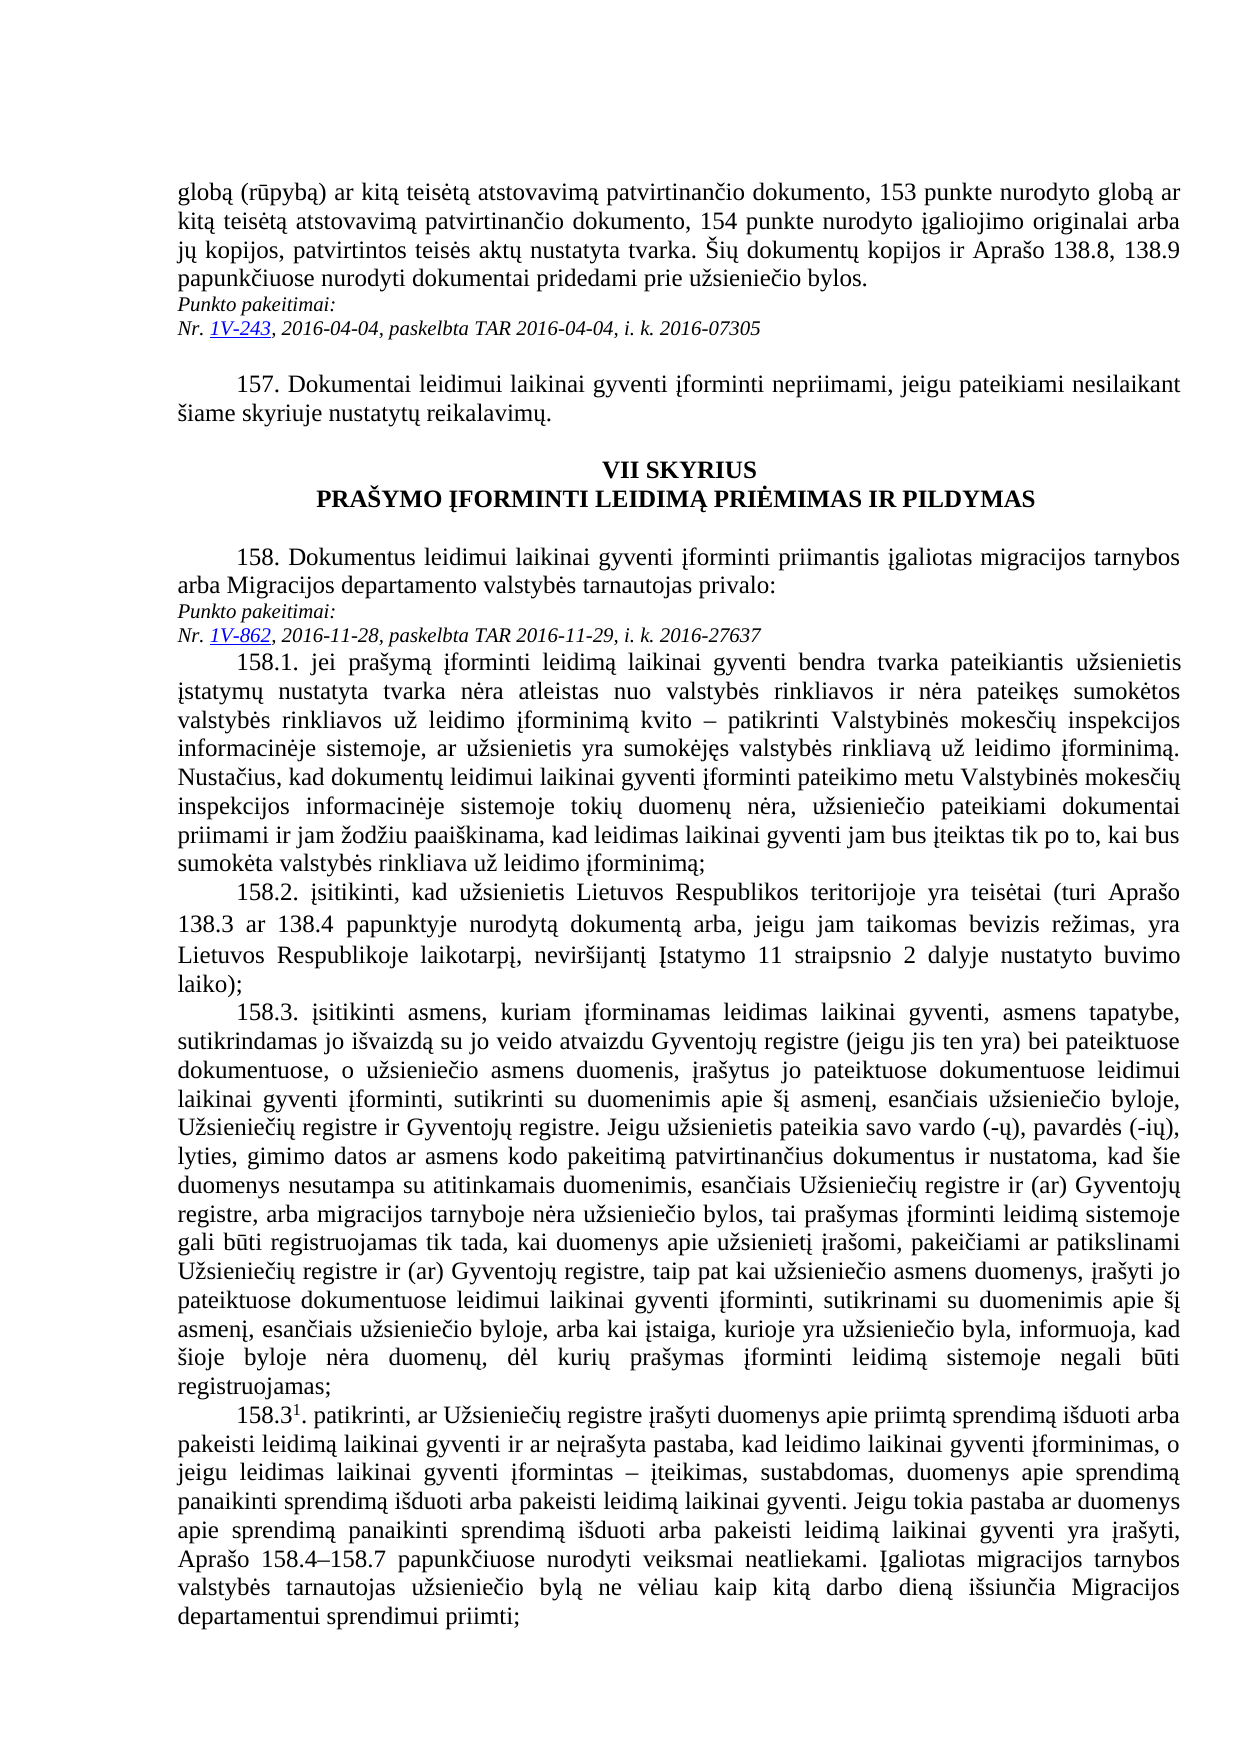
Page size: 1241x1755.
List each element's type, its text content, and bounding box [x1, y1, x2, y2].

text Punkto pakeitimai: [177, 292, 1181, 316]
text VII SKYRIUS [177, 455, 1181, 484]
text 157. Dokumentai leidimui laikinai gyventi įforminti nepriimami, jeigu pateikiami nesilaikant šiame skyriuje nustatytų reikalavimų. [177, 369, 1181, 427]
text 158.3. įsitikinti asmens, kuriam įforminamas leidimas laikinai gyventi, asmens tapatybe, sutikrindamas jo išvaizdą su jo veido atvaizdu Gyventojų registre (jeigu jis ten yra) bei pateiktuose dokumentuose, o užsieniečio asmens duomenis, įrašytus jo pateiktuose dokumentuose leidimui laikinai gyventi įforminti, sutikrinti su duomenimis apie šį asmenį, esančiais užsieniečio byloje, Užsieniečių registre ir Gyventojų registre. Jeigu užsienietis pateikia savo vardo (-ų), pavardės (-ių), lyties, gimimo datos ar asmens kodo pakeitimą patvirtinančius dokumentus ir nustatoma, kad šie duomenys nesutampa su atitinkamais duomenimis, esančiais Užsieniečių registre ir (ar) Gyventojų registre, arba migracijos tarnyboje nėra užsieniečio bylos, tai prašymas įforminti leidimą sistemoje gali būti registruojamas tik tada, kai duomenys apie užsienietį įrašomi, pakeičiami ar patikslinami Užsieniečių registre ir (ar) Gyventojų registre, taip pat kai užsieniečio asmens duomenys, įrašyti jo pateiktuose dokumentuose leidimui laikinai gyventi įforminti, sutikrinami su duomenimis apie šį asmenį, esančiais užsieniečio byloje, arba kai įstaiga, kurioje yra užsieniečio byla, informuoja, kad šioje byloje nėra duomenų, dėl kurių prašymas įforminti leidimą sistemoje negali būti registruojamas; [177, 997, 1181, 1400]
text PRAŠYMO ĮFORMINTI LEIDIMĄ PRIĖMIMAS IR PILDYMAS [177, 484, 1181, 513]
text Nr. 1V-243, 2016-04-04, paskelbta TAR 2016-04-04, i. k. 2016-07305 [177, 316, 1181, 340]
text 158.1. jei prašymą įforminti leidimą laikinai gyventi bendra tvarka pateikiantis užsienietis įstatymų nustatyta tvarka nėra atleistas nuo valstybės rinkliavos ir nėra pateikęs sumokėtos valstybės rinkliavos už leidimo įforminimą kvito – patikrinti Valstybinės mokesčių inspekcijos informacinėje sistemoje, ar užsienietis yra sumokėjęs valstybės rinkliavą už leidimo įforminimą. Nustačius, kad dokumentų leidimui laikinai gyventi įforminti pateikimo metu Valstybinės mokesčių inspekcijos informacinėje sistemoje tokių duomenų nėra, užsieniečio pateikiami dokumentai priimami ir jam žodžiu paaiškinama, kad leidimas laikinai gyventi jam bus įteiktas tik po to, kai bus sumokėta valstybės rinkliava už leidimo įforminimą; [177, 647, 1181, 877]
text 158.2. įsitikinti, kad užsienietis Lietuvos Respublikos teritorijoje yra teisėtai (turi Aprašo 138.3 ar 138.4 papunktyje nurodytą dokumentą arba, jeigu jam taikomas bevizis režimas, yra Lietuvos Respublikoje laikotarpį, neviršijantį Įstatymo 11 straipsnio 2 dalyje nustatyto buvimo laiko); [177, 877, 1181, 997]
text Punkto pakeitimai: [177, 599, 1181, 623]
text 158. Dokumentus leidimui laikinai gyventi įforminti priimantis įgaliotas migracijos tarnybos arba Migracijos departamento valstybės tarnautojas privalo: [177, 542, 1181, 599]
text 158.31. patikrinti, ar Užsieniečių registre įrašyti duomenys apie priimtą sprendimą išduoti arba pakeisti leidimą laikinai gyventi ir ar neįrašyta pastaba, kad leidimo laikinai gyventi įforminimas, o jeigu leidimas laikinai gyventi įformintas – įteikimas, sustabdomas, duomenys apie sprendimą panaikinti sprendimą išduoti arba pakeisti leidimą laikinai gyventi. Jeigu tokia pastaba ar duomenys apie sprendimą panaikinti sprendimą išduoti arba pakeisti leidimą laikinai gyventi yra įrašyti, Aprašo 158.4–158.7 papunkčiuose nurodyti veiksmai neatliekami. Įgaliotas migracijos tarnybos valstybės tarnautojas užsieniečio bylą ne vėliau kaip kitą darbo dieną išsiunčia Migracijos departamentui sprendimui priimti; [177, 1400, 1181, 1630]
text globą (rūpybą) ar kitą teisėtą atstovavimą patvirtinančio dokumento, 153 punkte nurodyto globą ar kitą teisėtą atstovavimą patvirtinančio dokumento, 154 punkte nurodyto įgaliojimo originalai arba jų kopijos, patvirtintos teisės aktų nustatyta tvarka. Šių dokumentų kopijos ir Aprašo 138.8, 138.9 papunkčiuose nurodyti dokumentai pridedami prie užsieniečio bylos. [177, 177, 1181, 292]
text Nr. 1V-862, 2016-11-28, paskelbta TAR 2016-11-29, i. k. 2016-27637 [177, 623, 1181, 647]
